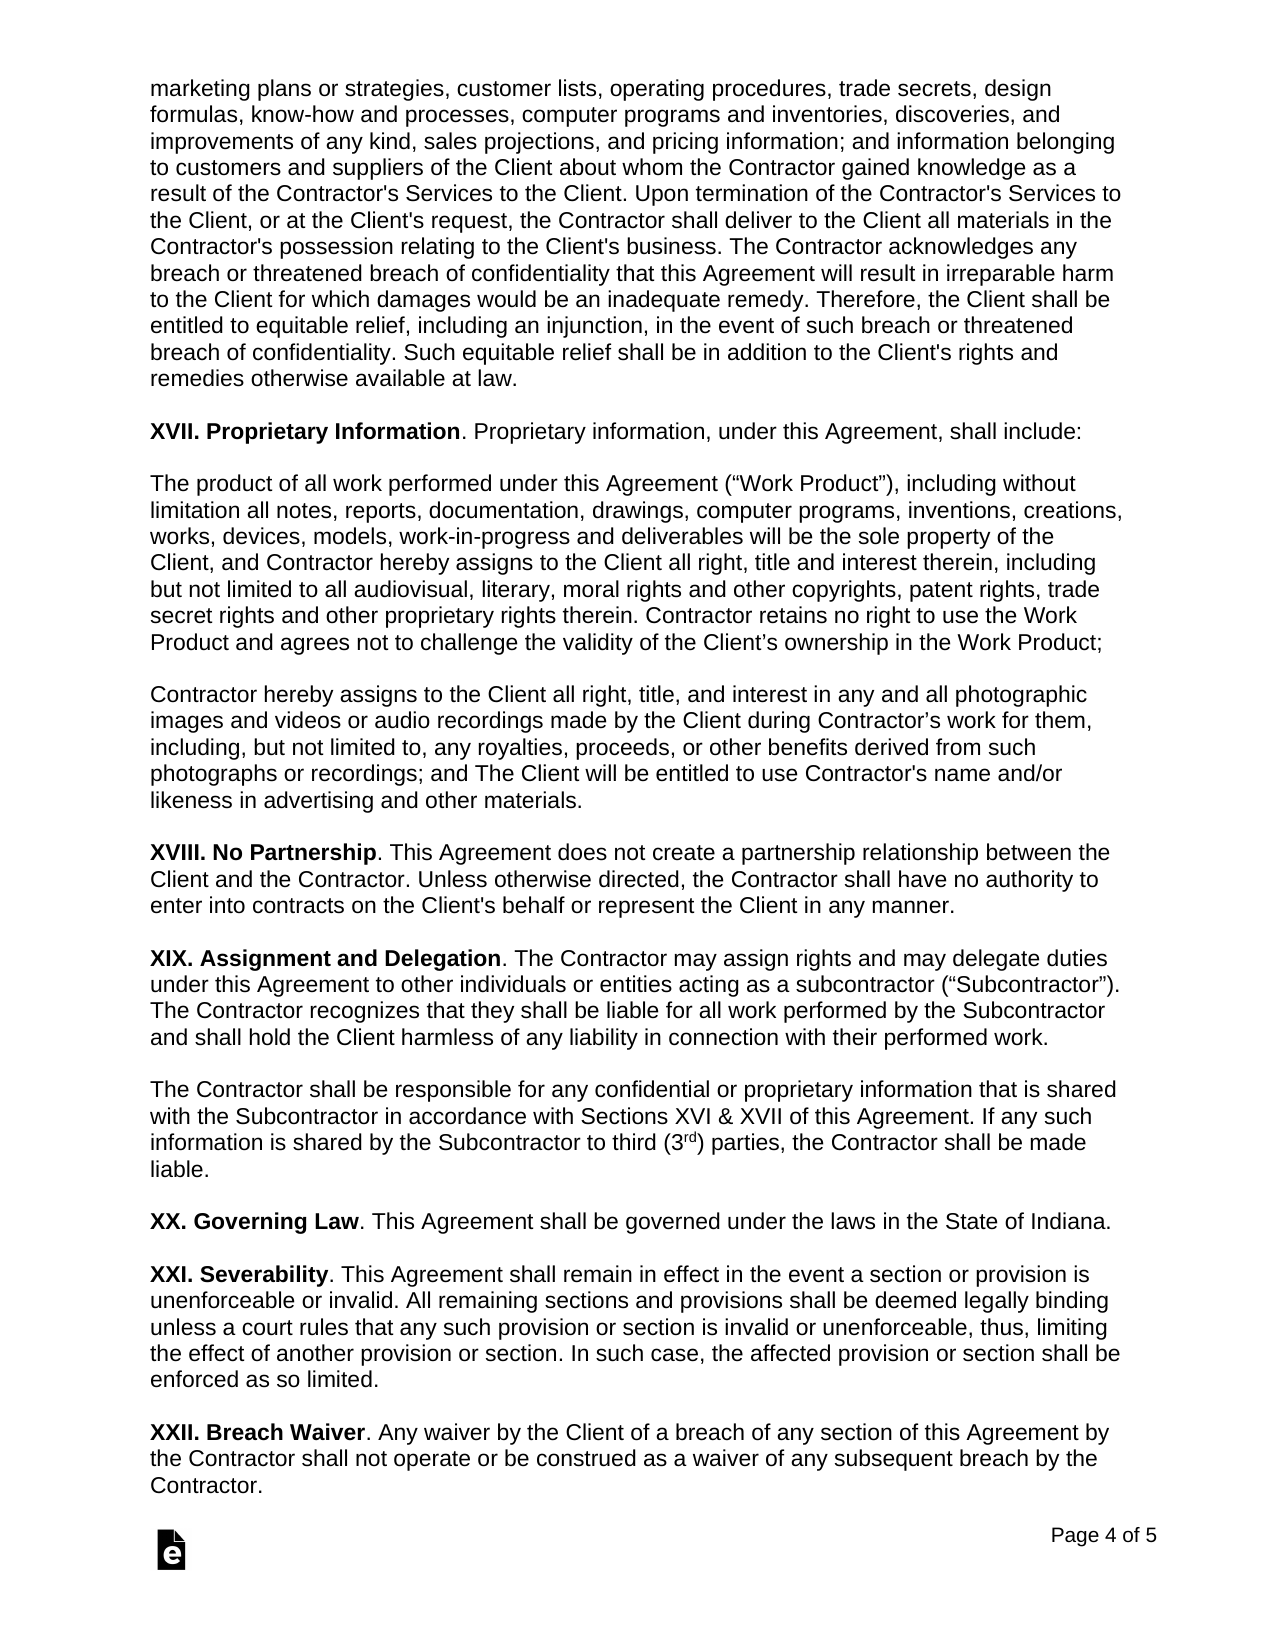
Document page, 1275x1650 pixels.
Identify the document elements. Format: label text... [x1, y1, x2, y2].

text XX. Governing Law. This Agreement shall be governed under the laws in the State of Indiana. [150, 1208, 1125, 1234]
text The product of all work performed under this Agreement (“Work Product”), including without limitation all notes, reports, documentation, drawings, computer programs, inventions, creations, works, devices, models, work-in-progress and deliverables will be the sole property of the Client, and Contractor hereby assigns to the Client all right, title and interest therein, including but not limited to all audiovisual, literary, moral rights and other copyrights, patent rights, trade secret rights and other proprietary rights therein. Contractor retains no right to use the Work Product and agrees not to challenge the validity of the Client’s ownership in the Work Product; [150, 470, 1125, 655]
text XXII. Breach Waiver. Any waiver by the Client of a breach of any section of this Agreement by the Contractor shall not operate or be construed as a waiver of any subsequent breach by the Contractor. [150, 1419, 1125, 1498]
text XIX. Assignment and Delegation. The Contractor may assign rights and may delegate duties under this Agreement to other individuals or entities acting as a subcontractor (“Subcontractor”). The Contractor recognizes that they shall be liable for all work performed by the Subcontractor and shall hold the Client harmless of any liability in connection with their performed work. [150, 945, 1125, 1050]
text The Contractor shall be responsible for any confidential or proprietary information that is shared with the Subcontractor in accordance with Sections XVI & XVII of this Agreement. If any such information is shared by the Subcontractor to third (3rd) parties, the Contractor shall be made liable. [150, 1076, 1125, 1182]
text marketing plans or strategies, customer lists, operating procedures, trade secrets, design formulas, know-how and processes, computer programs and inventories, discoveries, and improvements of any kind, sales projections, and pricing information; and information belonging to customers and suppliers of the Client about whom the Contractor gained knowledge as a result of the Contractor's Services to the Client. Upon termination of the Contractor's Services to the Client, or at the Client's request, the Contractor shall deliver to the Client all materials in the Contractor's possession relating to the Client's business. The Contractor acknowledges any breach or threatened breach of confidentiality that this Agreement will result in irreparable harm to the Client for which damages would be an inadequate remedy. Therefore, the Client shall be entitled to equitable relief, including an injunction, in the event of such breach or threatened breach of confidentiality. Such equitable relief shall be in addition to the Client's rights and remedies otherwise available at law. [150, 75, 1125, 391]
text XXI. Severability. This Agreement shall remain in effect in the event a section or provision is unenforceable or invalid. All remaining sections and provisions shall be deemed legally binding unless a court rules that any such provision or section is invalid or unenforceable, thus, limiting the effect of another provision or section. In such case, the affected provision or section shall be enforced as so limited. [150, 1261, 1125, 1393]
text XVII. Proprietary Information. Proprietary information, under this Agreement, shall include: [150, 418, 1125, 444]
text Contractor hereby assigns to the Client all right, title, and interest in any and all photographic images and videos or audio recordings made by the Client during Contractor’s work for them, including, but not limited to, any royalties, proceeds, or other benefits derived from such photographs or recordings; and The Client will be entitled to use Contractor's name and/or likeness in advertising and other materials. [150, 681, 1125, 813]
text XVIII. No Partnership. This Agreement does not create a partnership relationship between the Client and the Contractor. Unless otherwise directed, the Contractor shall have no authority to enter into contracts on the Client's behalf or represent the Client in any manner. [150, 839, 1125, 918]
